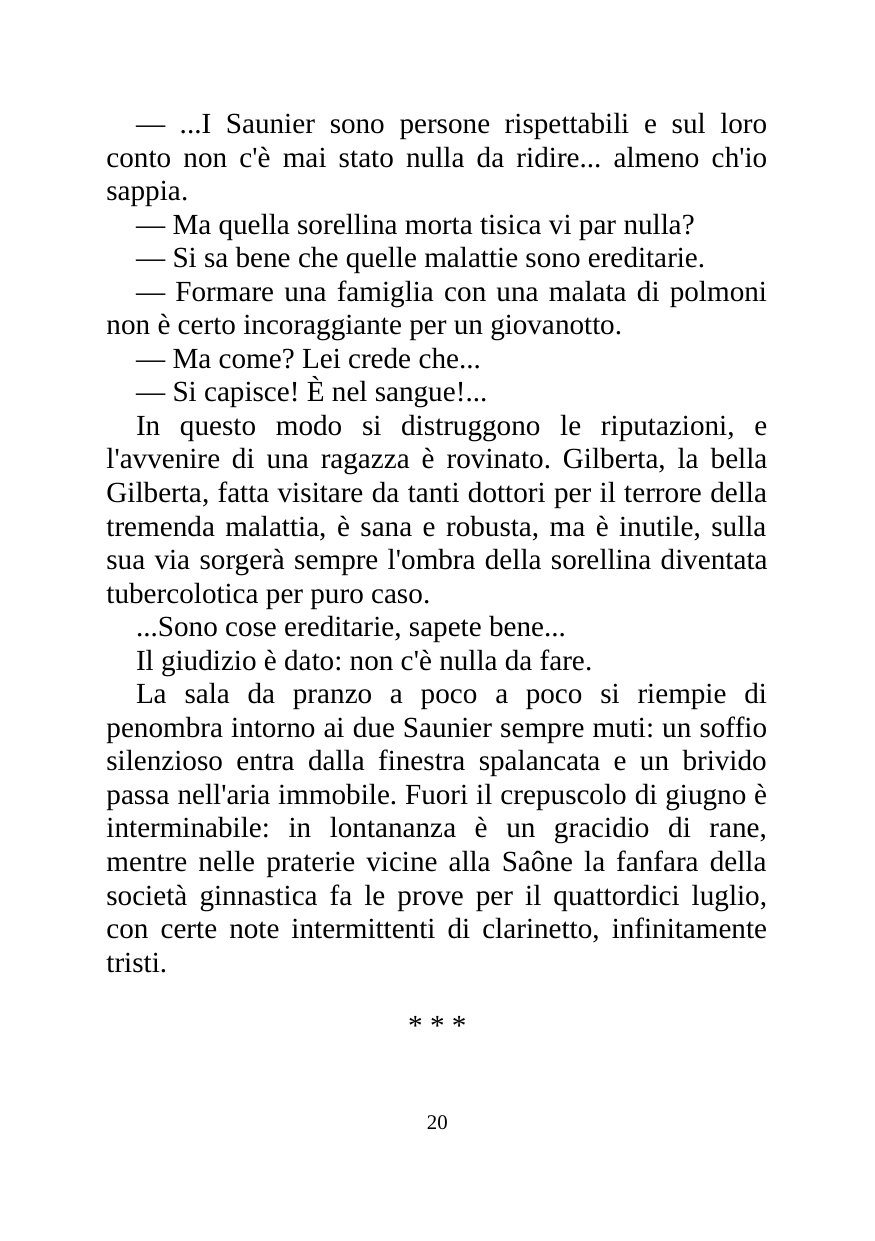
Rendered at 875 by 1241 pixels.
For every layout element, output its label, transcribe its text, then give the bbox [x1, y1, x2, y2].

text * * * [106, 1008, 768, 1041]
text La sala da pranzo a poco a poco si riempie di penombra intorno ai due Saunier sempre muti: un soffio silenzioso entra dalla finestra spalancata e un brivido passa nell'aria immobile. Fuori il crepuscolo di giugno è interminabile: in lontananza è un gracidio di rane, mentre nelle praterie vicine alla Saône la fanfara della società ginnastica fa le prove per il quattordici luglio, con certe note intermittenti di clarinetto, infinitamente tristi. [106, 676, 768, 978]
text — Si capisce! È nel sangue!... [106, 374, 768, 408]
text — ...I Saunier sono persone rispettabili e sul loro conto non c'è mai stato nulla da ridire... almeno ch'io sappia. [106, 106, 768, 207]
text Il giudizio è dato: non c'è nulla da fare. [106, 643, 768, 676]
text In questo modo si distruggono le riputazioni, e l'avvenire di una ragazza è rovinato. Gilberta, la bella Gilberta, fatta visitare da tanti dottori per il terrore della tremenda malattia, è sana e robusta, ma è inutile, sulla sua via sorgerà sempre l'ombra della sorellina diventata tubercolotica per puro caso. [106, 408, 768, 609]
text — Ma quella sorellina morta tisica vi par nulla? [106, 207, 768, 240]
text — Ma come? Lei crede che... [106, 341, 768, 374]
text — Formare una famiglia con una malata di polmoni non è certo incoraggiante per un giovanotto. [106, 274, 768, 341]
text — Si sa bene che quelle malattie sono ereditarie. [106, 240, 768, 274]
text ...Sono cose ereditarie, sapete bene... [106, 609, 768, 643]
